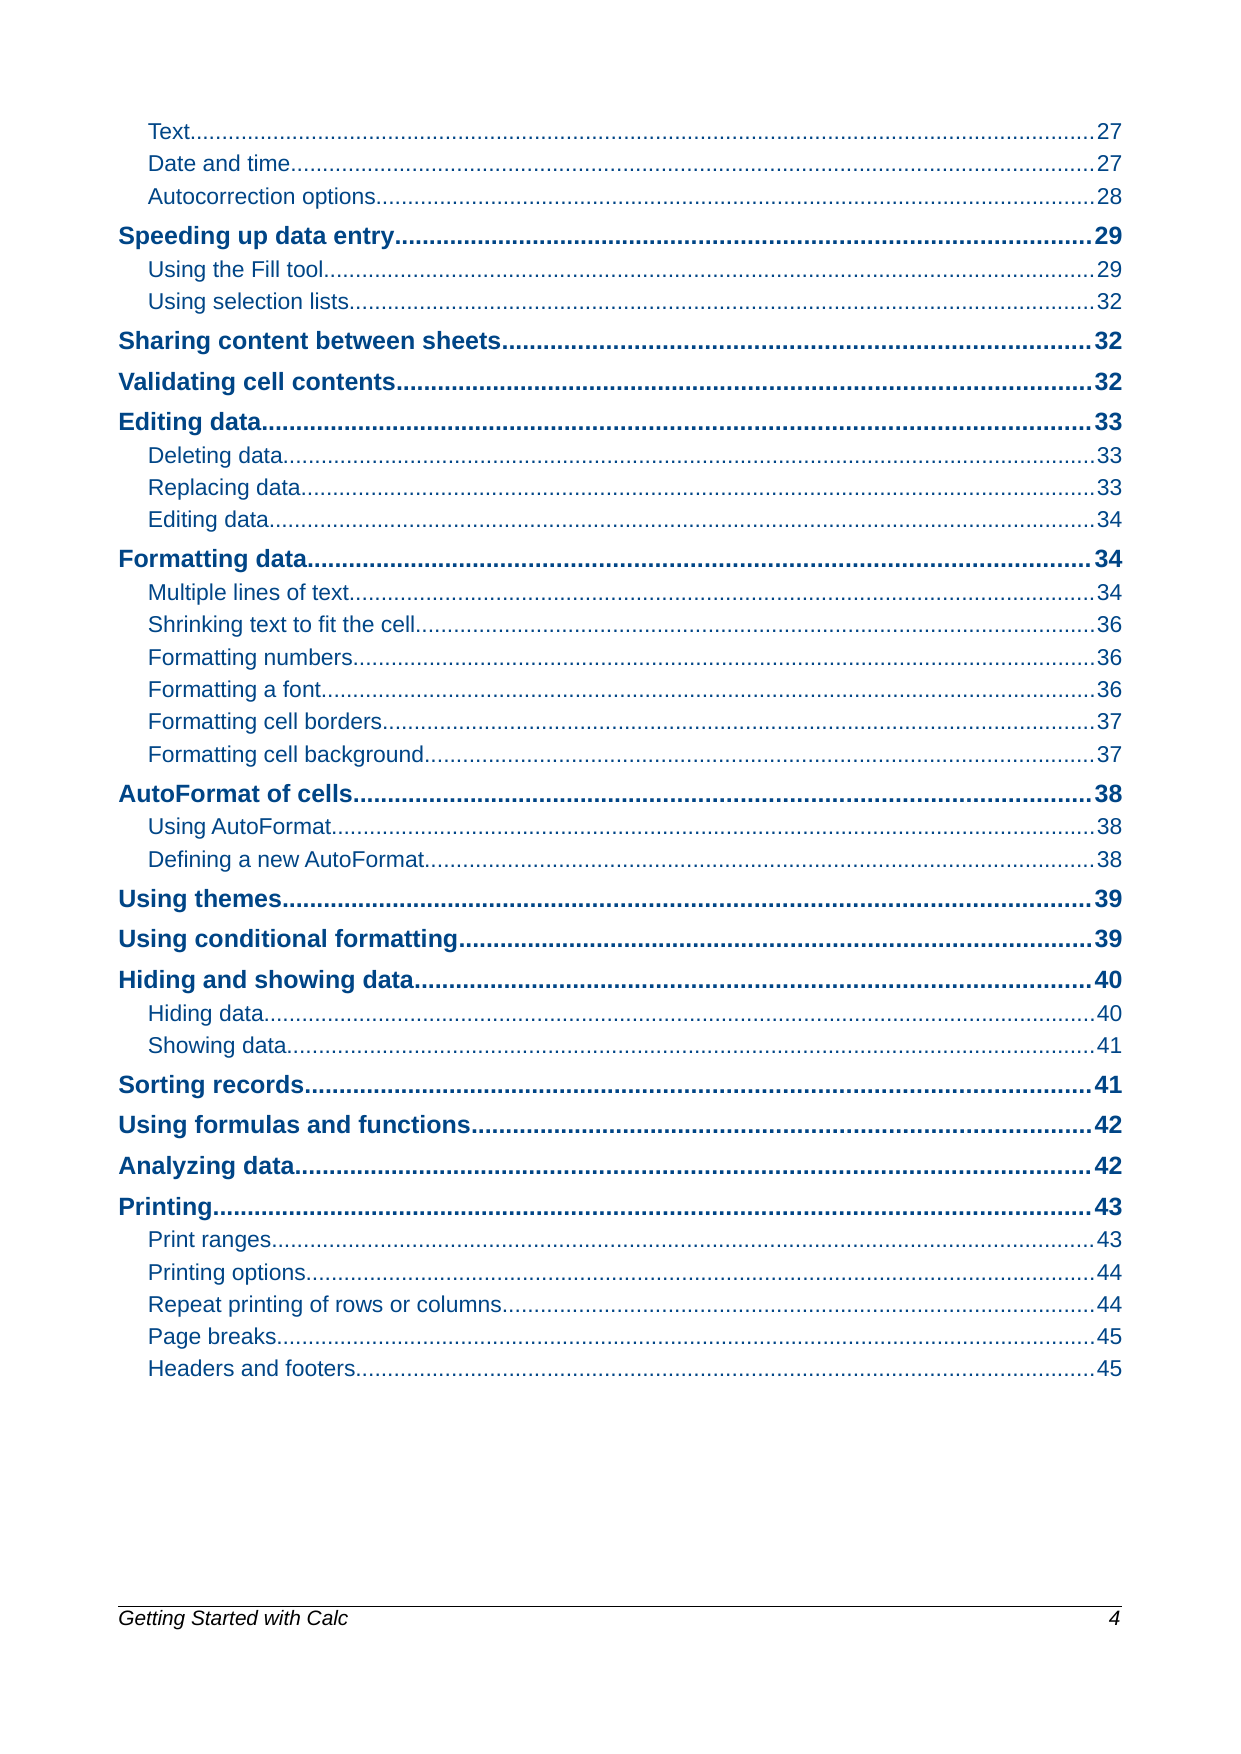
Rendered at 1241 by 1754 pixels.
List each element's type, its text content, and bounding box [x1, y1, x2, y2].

text Deleting data 33 [148, 442, 1122, 468]
text Hiding data 40 [148, 999, 1122, 1026]
text Sorting records 41 [118, 1070, 1122, 1099]
text Editing data 33 [118, 407, 1122, 436]
text Page breaks 45 [148, 1323, 1122, 1349]
text Print ranges 43 [148, 1226, 1122, 1252]
text Replacing data 33 [148, 474, 1122, 500]
text Formatting data 34 [118, 544, 1122, 573]
text Using AutoFormat 38 [148, 813, 1122, 840]
text Sharing content between sheets 32 [118, 326, 1122, 355]
text Printing options 44 [148, 1258, 1122, 1285]
text Headers and footers 45 [148, 1355, 1122, 1382]
text Editing data 34 [148, 506, 1122, 533]
text Printing 43 [118, 1191, 1122, 1220]
text Defining a new AutoFormat 38 [148, 846, 1122, 872]
text Using conditional formatting 39 [118, 924, 1122, 953]
text Using selection lists 32 [148, 288, 1122, 314]
text Text 27 [148, 118, 1122, 144]
text Analyzing data 42 [118, 1151, 1122, 1180]
text Using the Fill tool 29 [148, 256, 1122, 282]
text Speeding up data entry 29 [118, 221, 1122, 249]
text Showing data 41 [148, 1032, 1122, 1058]
text Formatting cell background 37 [148, 741, 1122, 767]
text Using formulas and functions 42 [118, 1110, 1122, 1139]
text Hiding and showing data 40 [118, 965, 1122, 993]
text Formatting cell borders 37 [148, 708, 1122, 734]
text Formatting numbers 36 [148, 644, 1122, 670]
text Formatting a font 36 [148, 676, 1122, 702]
text Date and time 27 [148, 150, 1122, 177]
text Repeat printing of rows or columns 44 [148, 1291, 1122, 1317]
text Using themes 39 [118, 884, 1122, 912]
text Validating cell contents 32 [118, 366, 1122, 395]
text Multiple lines of text 34 [148, 579, 1122, 605]
text Shrinking text to fit the cell 36 [148, 611, 1122, 638]
text Autocorrection options 28 [148, 183, 1122, 209]
text AutoFormat of cells 38 [118, 779, 1122, 807]
